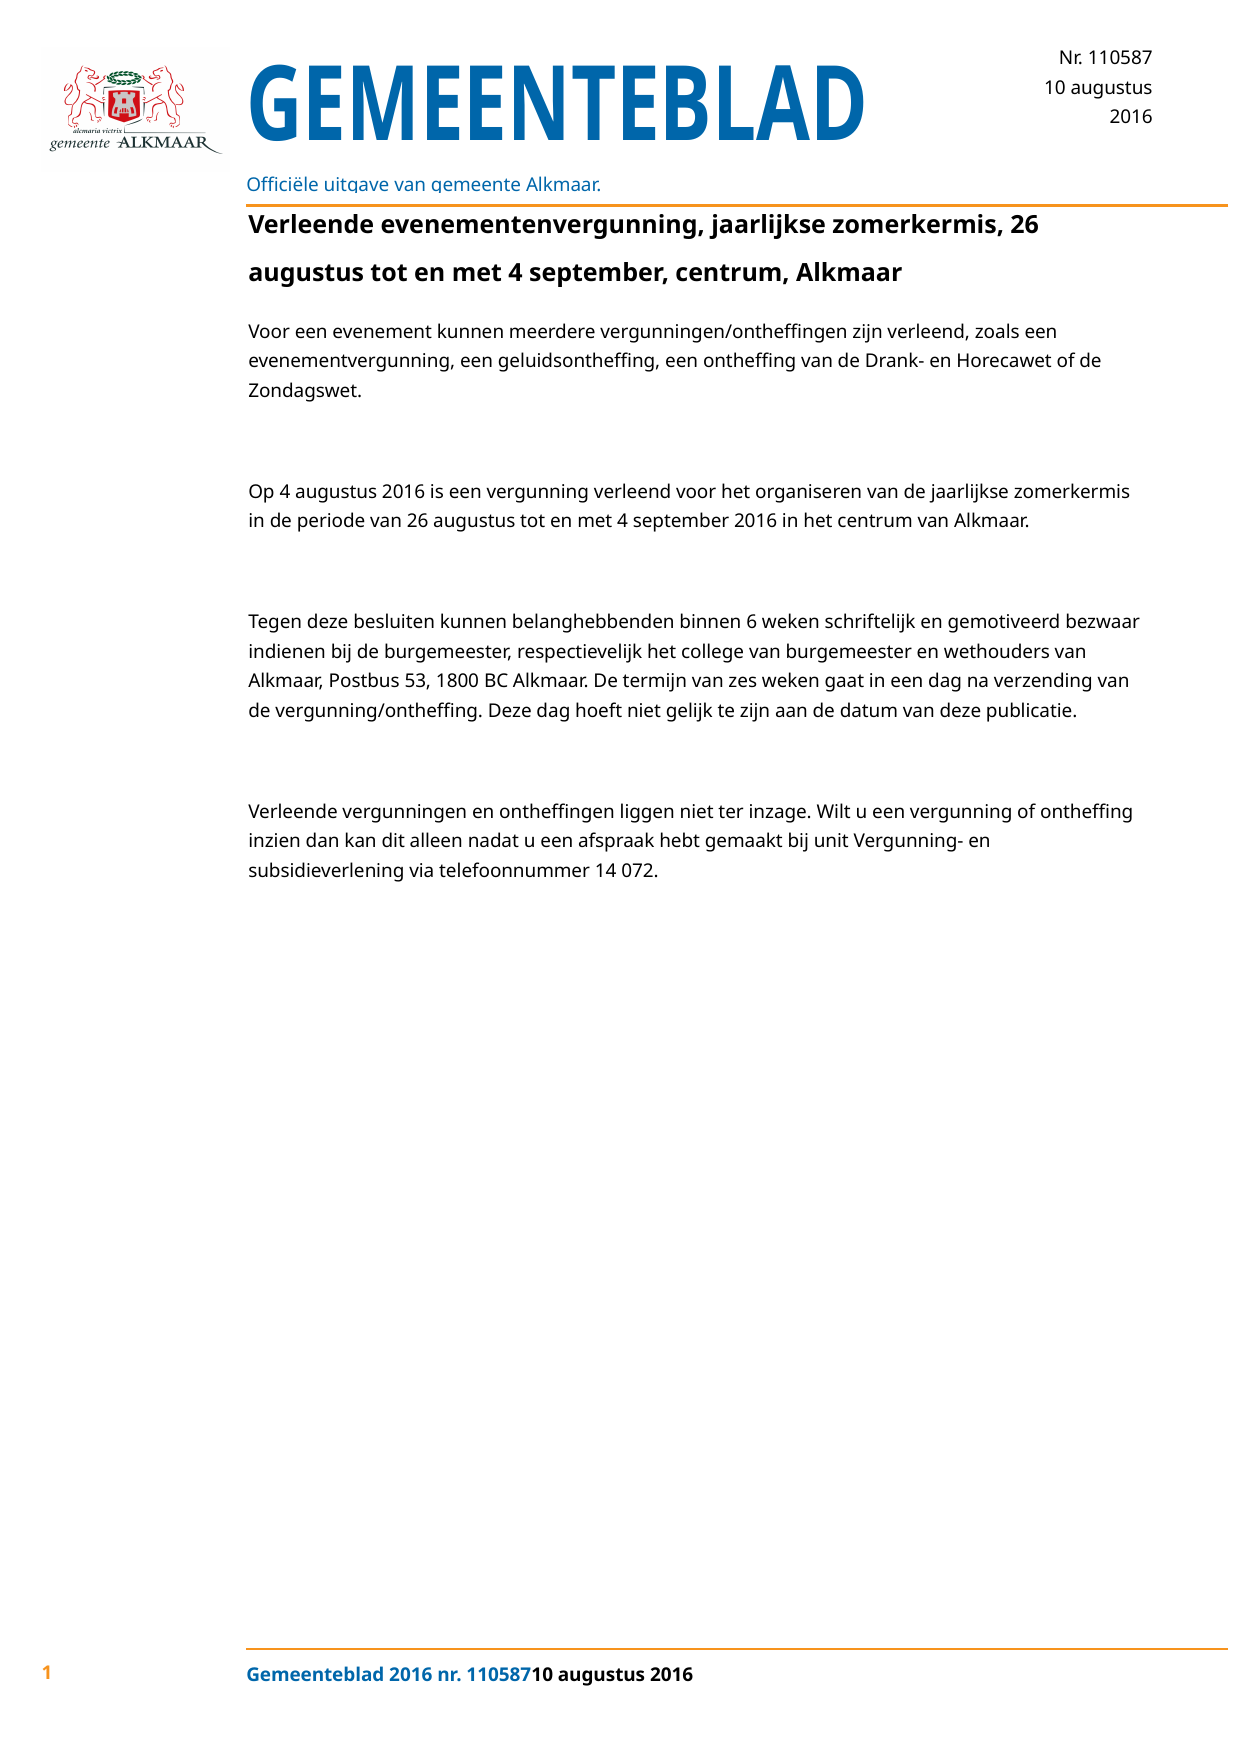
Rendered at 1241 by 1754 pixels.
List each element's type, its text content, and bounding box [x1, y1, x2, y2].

text Voor een evenement kunnen meerdere vergunningen/ontheffingen zijn verleend, zoals een evenementvergunning, een geluidsontheffing, een ontheffing van de Drank- en Horecawet of de Zondagswet. [248, 318, 1152, 403]
text Tegen deze besluiten kunnen belanghebbenden binnen 6 weken schriftelijk en gemotiveerd bezwaar indienen bij de burgemeester, respectievelijk het college van burgemeester en wethouders van Alkmaar, Postbus 53, 1800 BC Alkmaar. De termijn van zes weken gaat in een dag na verzending van de vergunning/ontheffing. Deze dag hoeft niet gelijk te zijn aan de datum van deze publicatie. [248, 608, 1152, 723]
picture [41, 47, 231, 172]
text Op 4 augustus 2016 is een vergunning verleend voor het organiseren van de jaarlijkse zomerkermis in de periode van 26 augustus tot en met 4 september 2016 in het centrum van Alkmaar. [248, 478, 1152, 533]
text Verleende vergunningen en ontheffingen liggen niet ter inzage. Wilt u een vergunning of ontheffing inzien dan kan dit alleen nadat u een afspraak hebt gemaakt bij unit Vergunning- en subsidieverlening via telefoonnummer 14 072. [248, 798, 1152, 883]
text Verleende evenementenvergunning, jaarlijkse zomerkermis, 26 augustus tot en met 4 september, centrum, Alkmaar [248, 207, 1152, 288]
